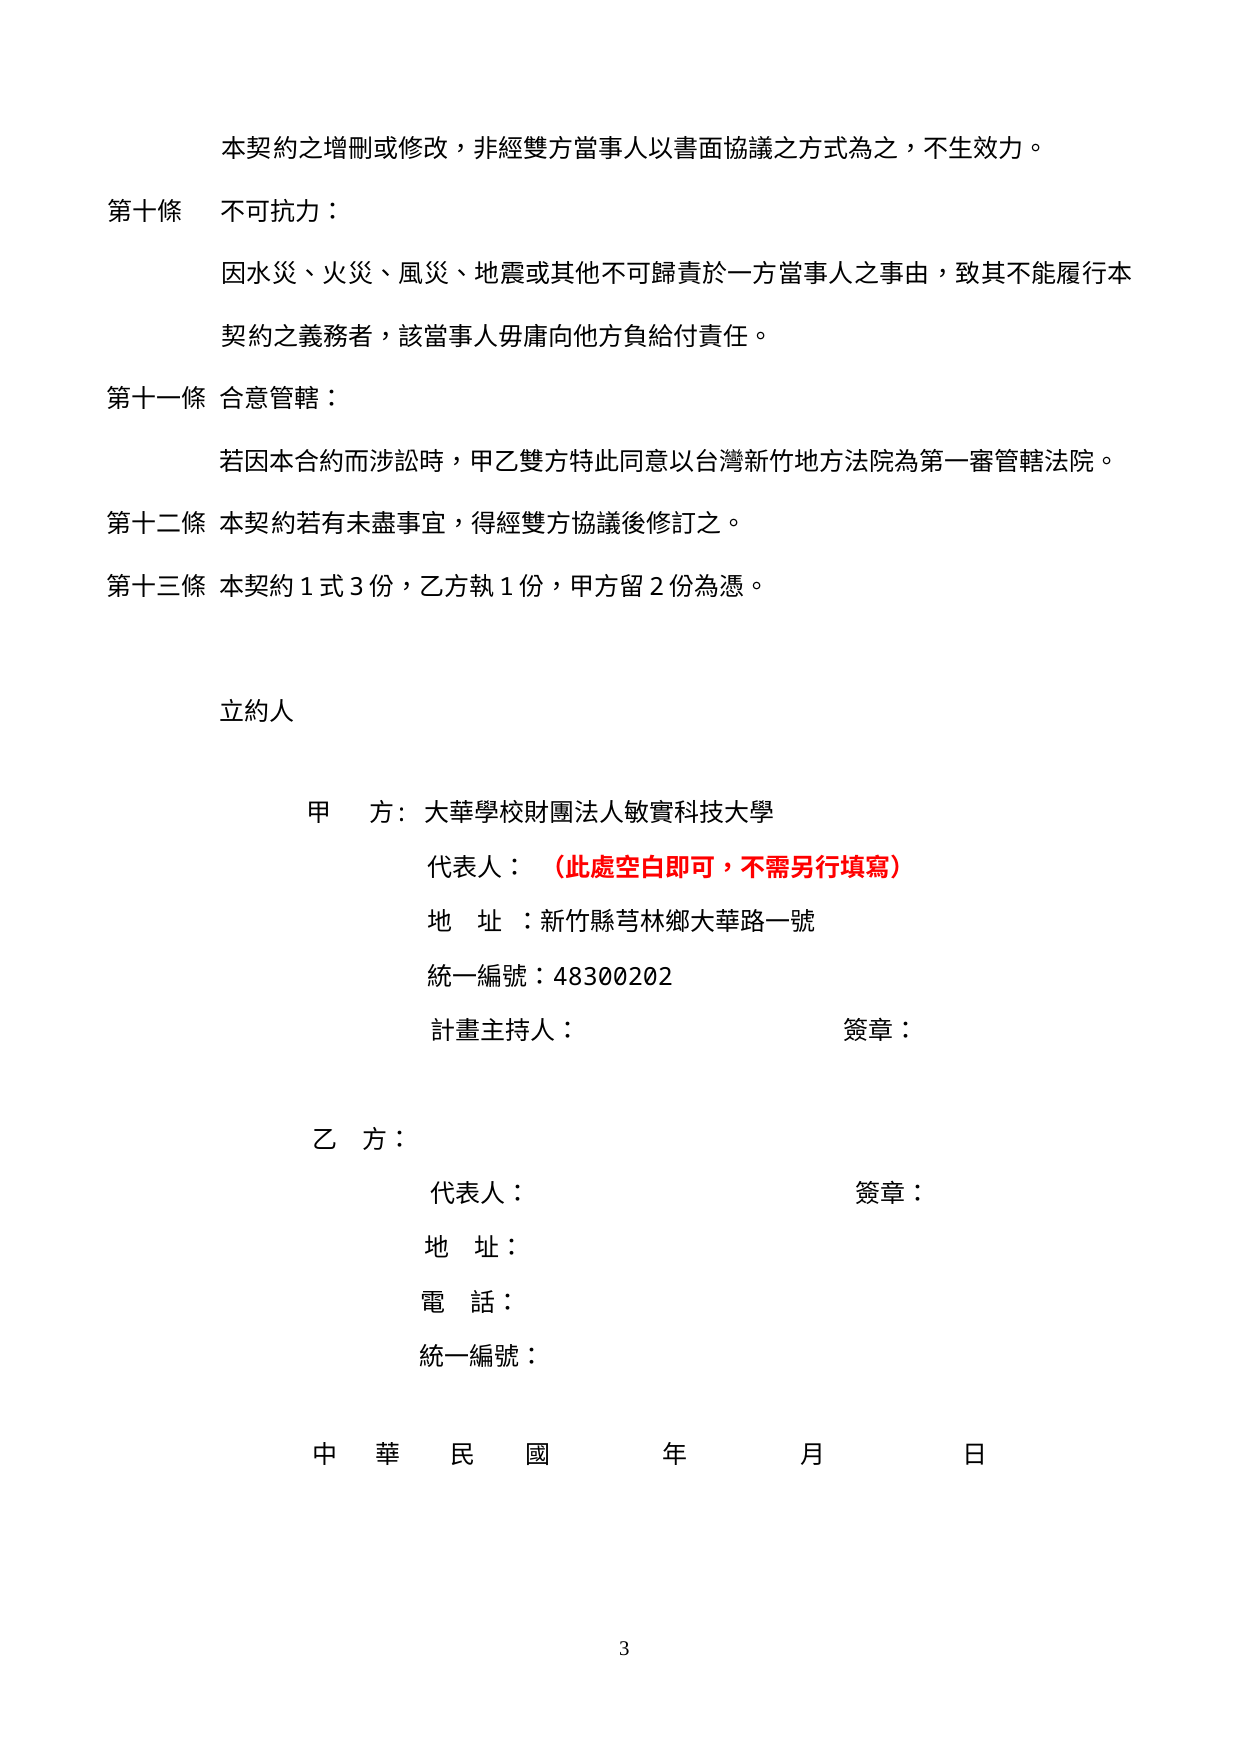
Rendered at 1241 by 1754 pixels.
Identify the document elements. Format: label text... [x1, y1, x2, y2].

text 計畫主持人： 簽章： [313, 1010, 1134, 1047]
text 若因本合約而涉訟時，甲乙雙方特此同意以台灣新竹地方法院為第一審管轄法院。 [219, 418, 1134, 480]
text 乙 方： [106, 1119, 1134, 1155]
text 因水災、火災、風災、地震或其他不可歸責於一方當事人之事由，致其不能履行本契約之義務者，該當事人毋庸向他方負給付責任。 [221, 230, 1134, 355]
text 第十二條 本契約若有未盡事宜，得經雙方協議後修訂之。 [106, 480, 1134, 543]
text 地 址 ：新竹縣芎林鄉大華路一號 [313, 902, 1134, 938]
text 第十一條 合意管轄： [106, 355, 1134, 418]
text 甲 方: 大華學校財團法人敏實科技大學 [306, 793, 1134, 829]
text 本契約之增刪或修改，非經雙方當事人以書面協議之方式為之，不生效力。 [221, 105, 1134, 168]
text 中 華 民 國 年 月 日 [106, 1434, 1134, 1470]
text 代表人： （此處空白即可，不需另行填寫） [313, 847, 1134, 883]
text 代表人： 簽章： [106, 1173, 1134, 1210]
text 統一編號： [106, 1337, 1134, 1373]
text 立約人 [106, 668, 1134, 730]
text 地 址： [106, 1228, 1134, 1264]
text 統一編號：48300202 [313, 956, 1134, 992]
text 電 話： [106, 1282, 1134, 1318]
text 第十條 不可抗力： [108, 168, 1134, 230]
text 第十三條 本契約1式3份，乙方執1份，甲方留2份為憑。 [106, 543, 1134, 605]
